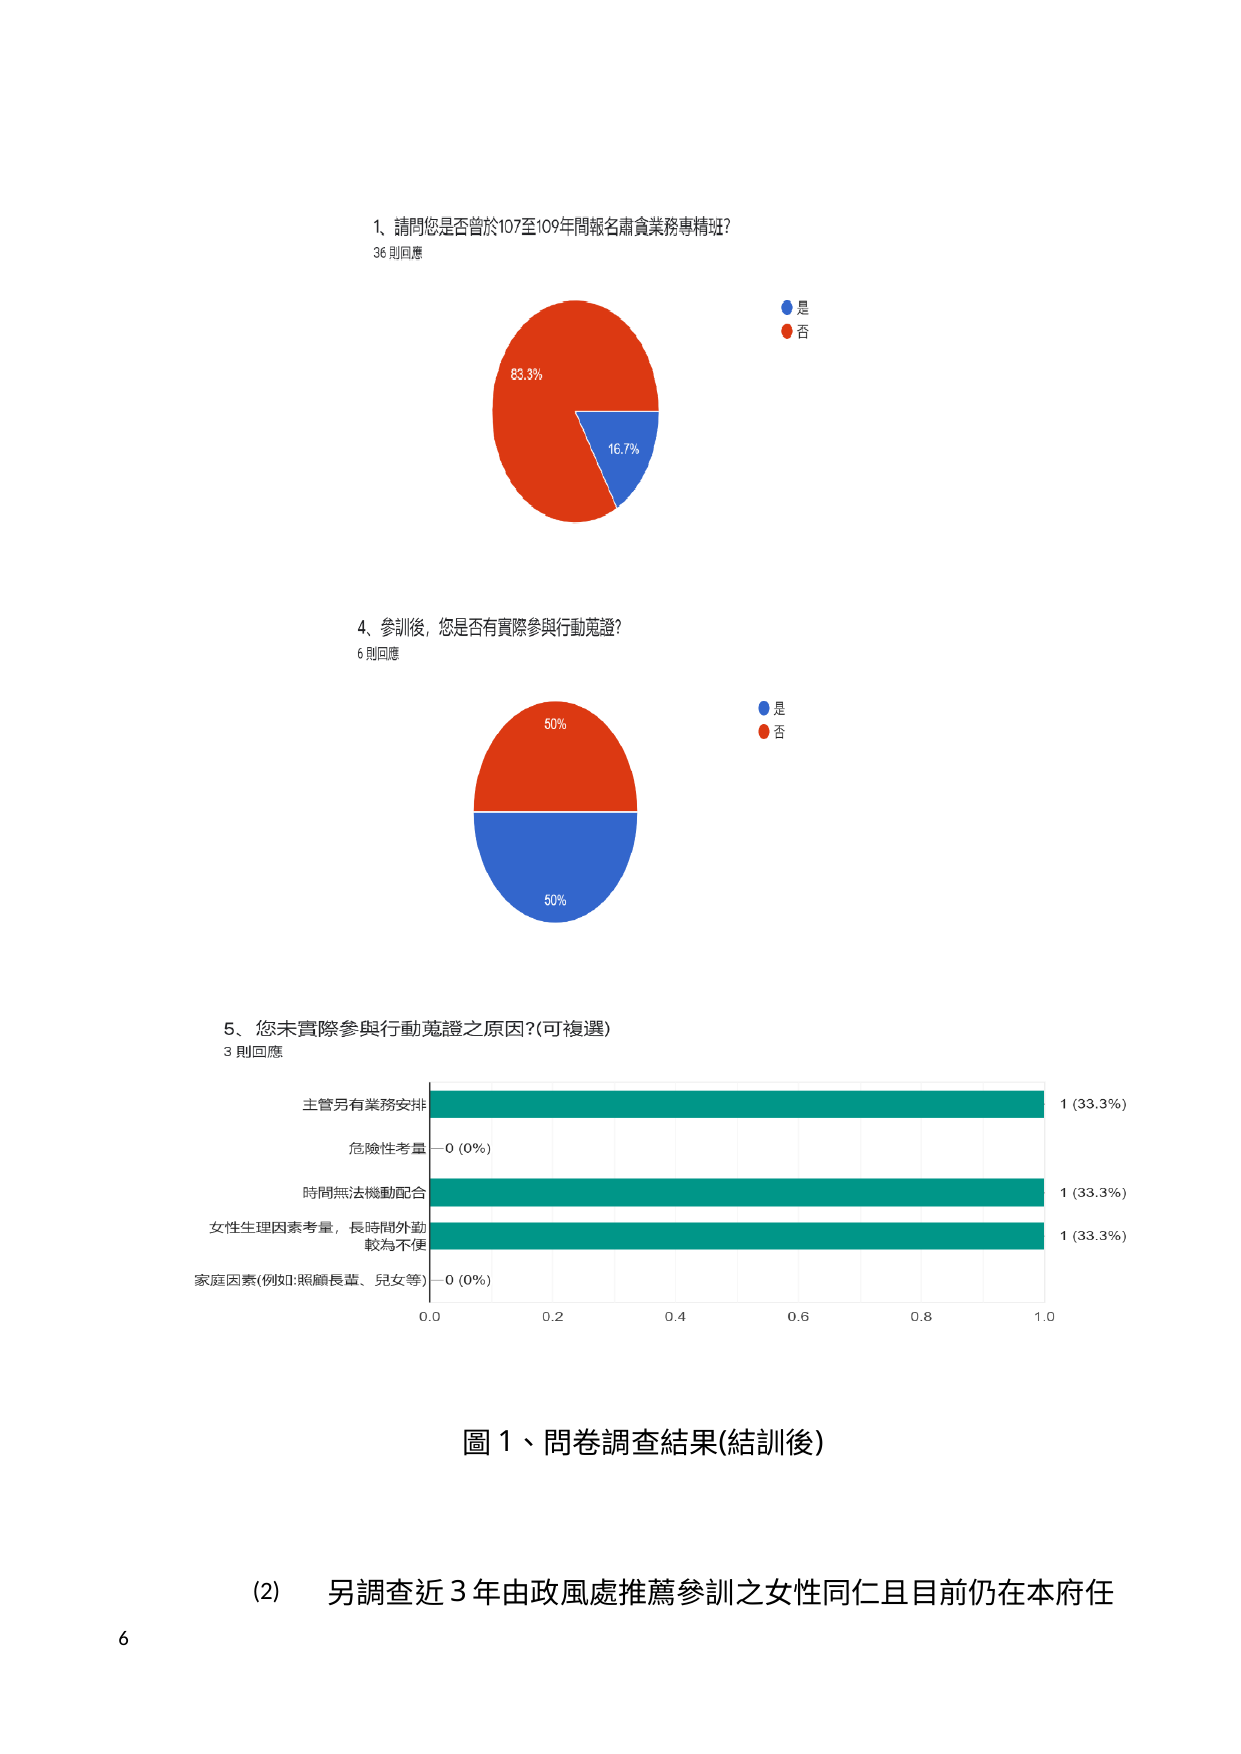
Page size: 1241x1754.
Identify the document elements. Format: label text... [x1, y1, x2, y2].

text 圖1、問卷調查結果(結訓後) [118, 122, 1122, 1472]
picture [351, 184, 1030, 566]
picture [192, 991, 1139, 1367]
list 另調查近3年由政風處推薦參訓之女性同仁且目前仍在本府任 [252, 1547, 1122, 1622]
picture [335, 584, 1004, 965]
